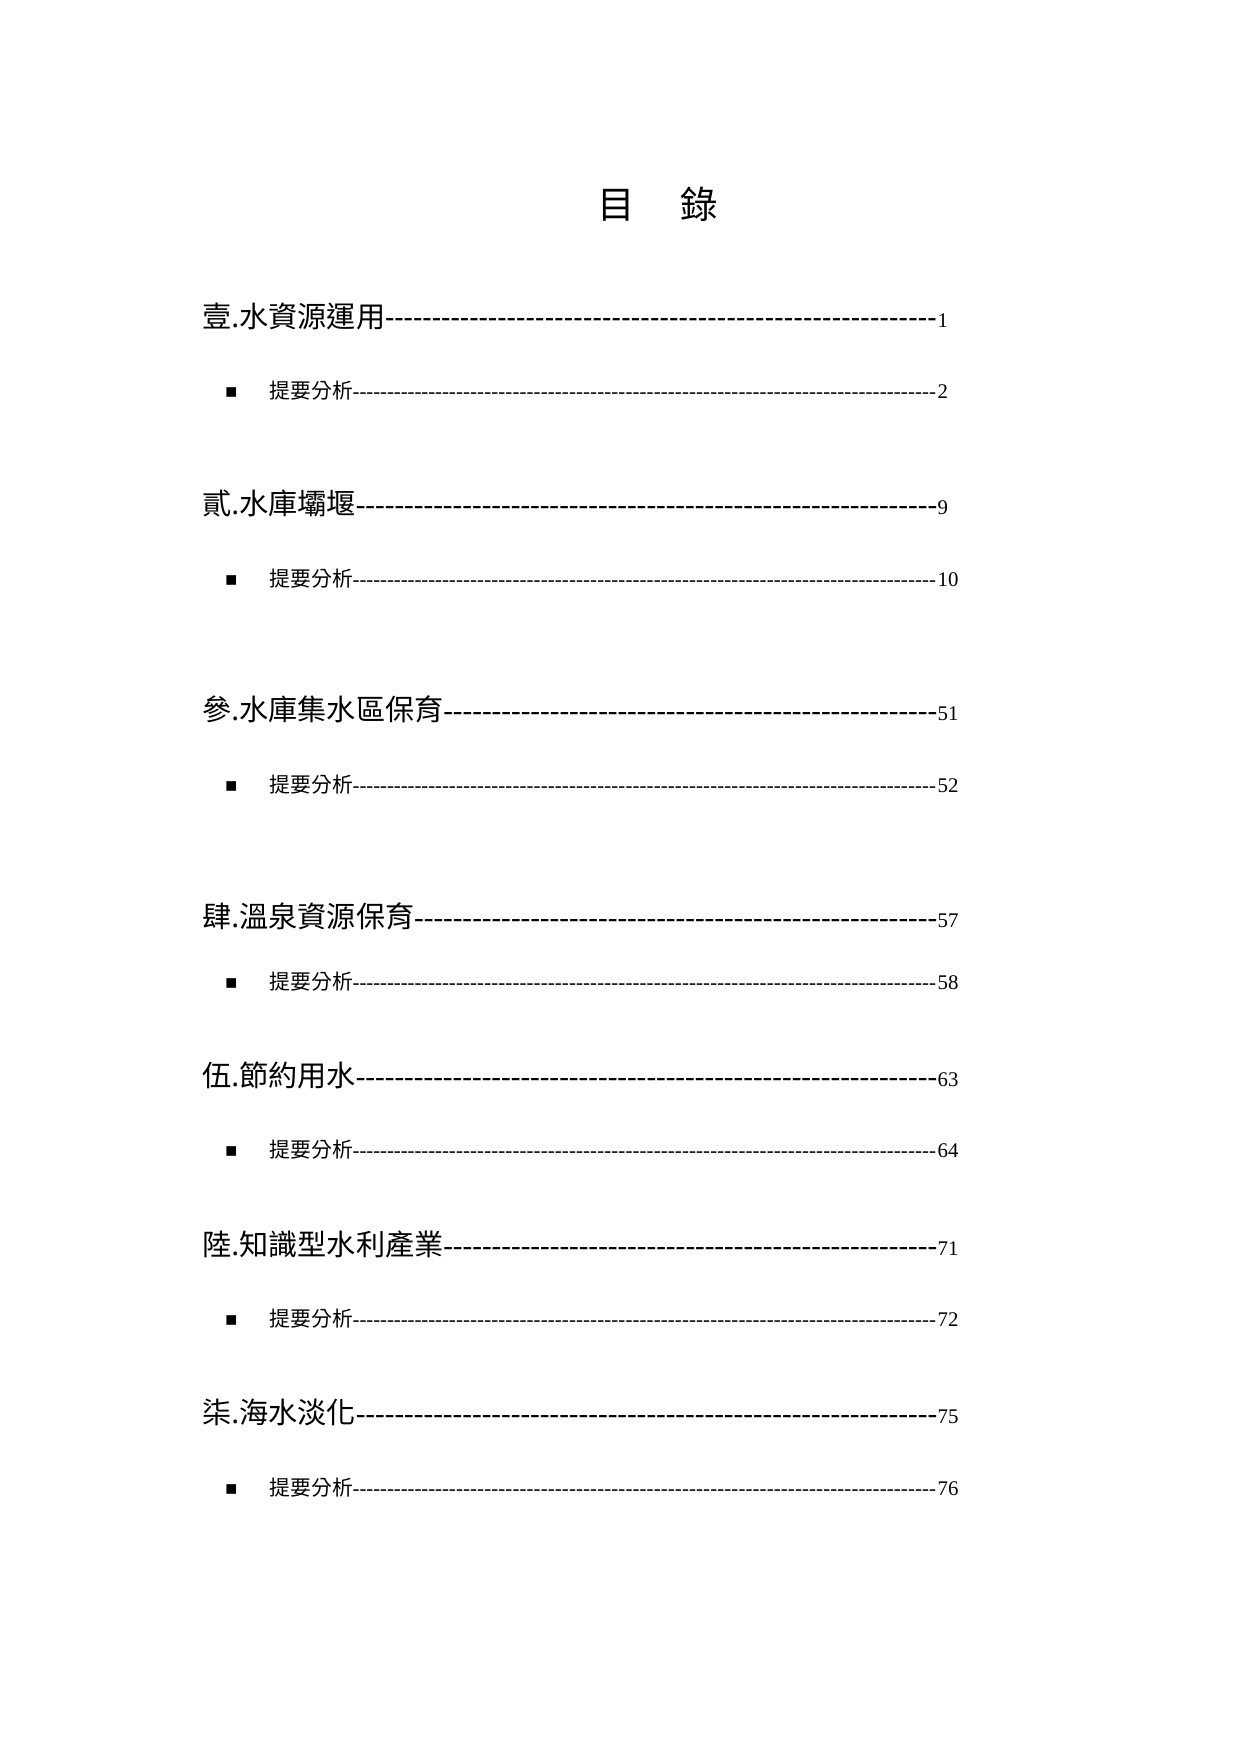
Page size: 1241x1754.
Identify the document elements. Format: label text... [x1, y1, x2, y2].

text 壹.水資源運用 1 [187, 277, 1053, 352]
text 柒.海水淡化 75 [187, 1374, 1053, 1449]
list 提要分析 58 [225, 961, 1053, 999]
text 參.水庫集水區保育 51 [187, 671, 1053, 746]
text 貳.水庫壩堰 9 [187, 464, 1053, 539]
text [100, 12, 237, 126]
text 肆.溫泉資源保育 57 [187, 877, 1053, 952]
list 提要分析 72 [225, 1299, 1053, 1336]
list 提要分析 52 [225, 764, 1053, 839]
list 提要分析 76 [225, 1468, 1053, 1505]
text 目錄 [262, 164, 1053, 239]
text 陸.知識型水利產業 71 [187, 1205, 1053, 1280]
list 提要分析 64 [225, 1130, 1053, 1168]
text 伍.節約用水 63 [187, 1036, 1053, 1111]
list 提要分析 10 [225, 558, 1053, 633]
list 提要分析 2 [225, 371, 1053, 446]
